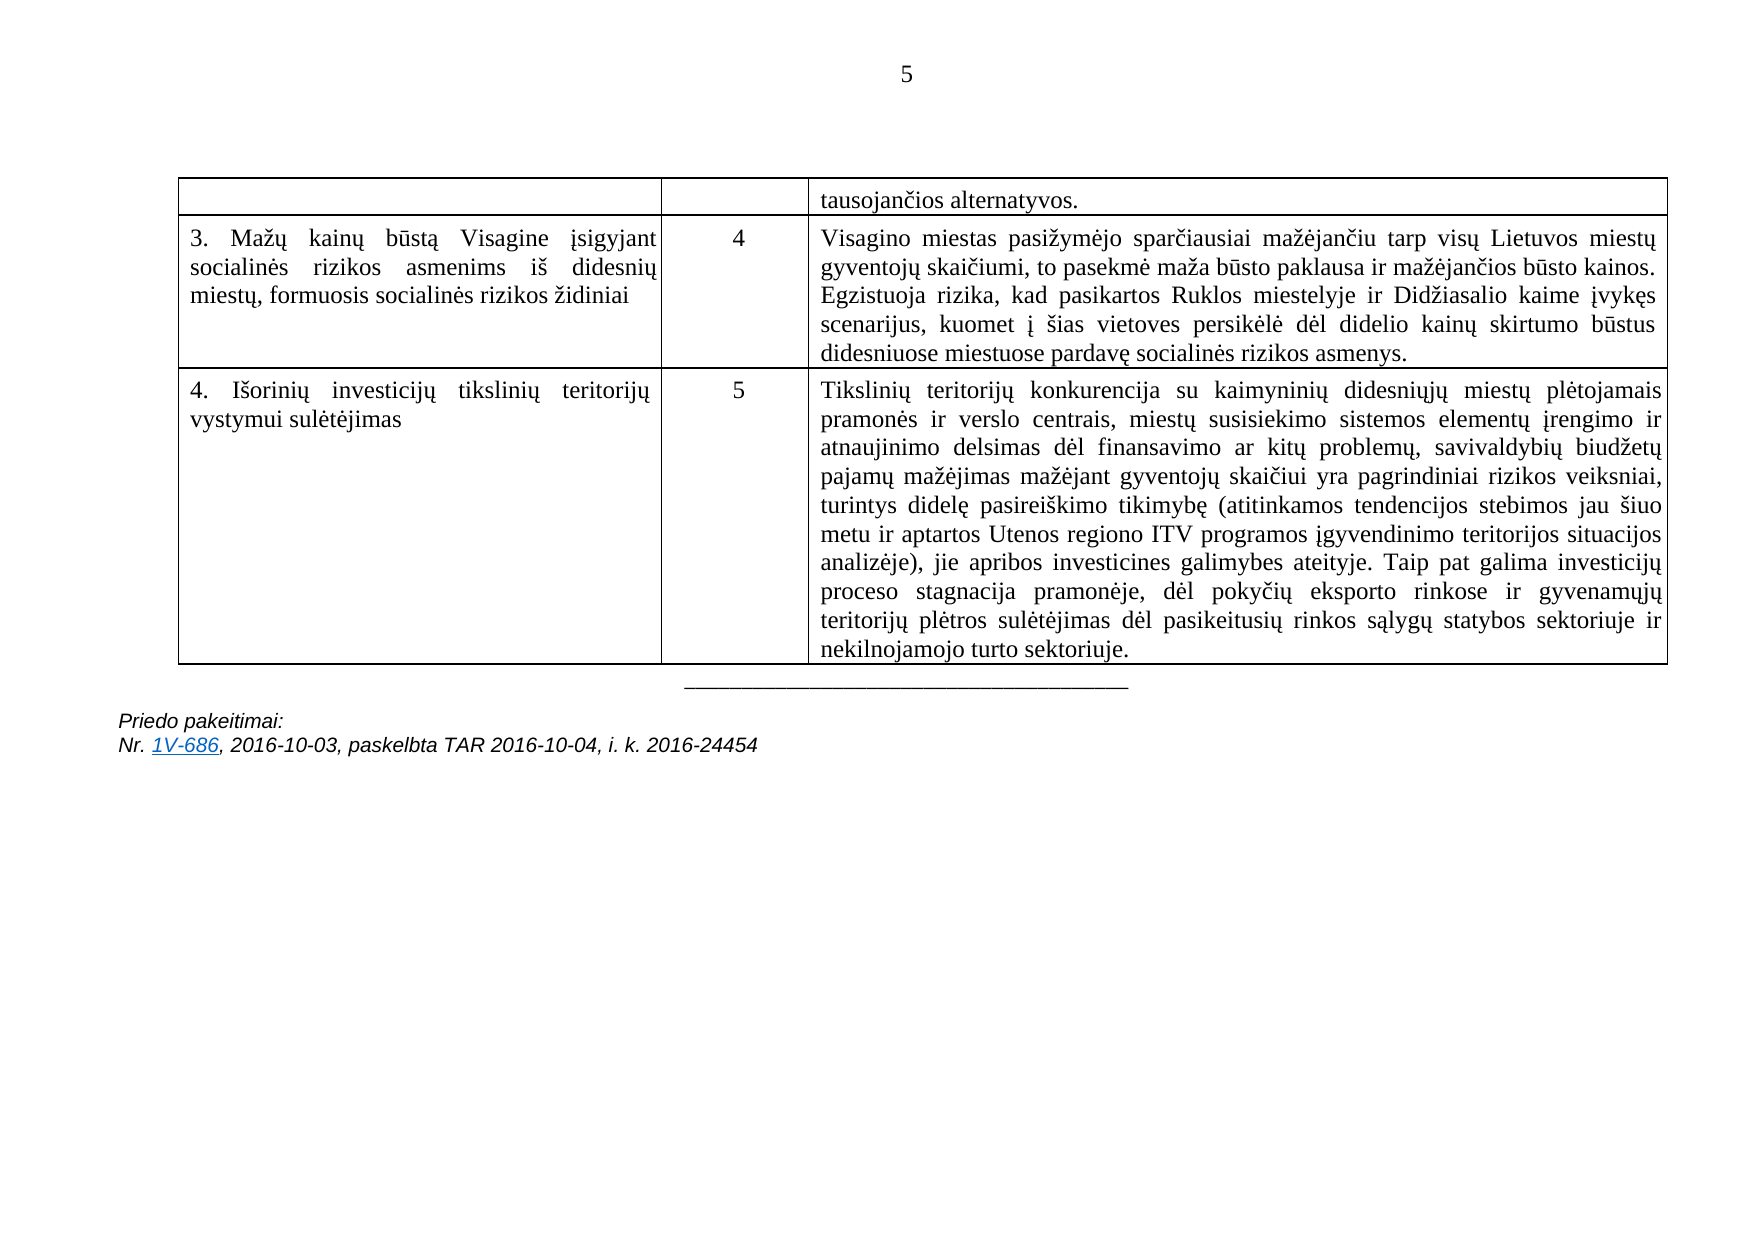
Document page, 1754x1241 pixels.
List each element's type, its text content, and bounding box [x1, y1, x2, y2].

table_cell 4. Išorinių investicijų tikslinių teritorijų vystymui sulėtėjimas [179, 369, 661, 662]
table_cell [179, 179, 661, 214]
table_cell 5 [662, 369, 808, 662]
text Priedo pakeitimai: [118, 709, 1695, 733]
table_cell Visagino miestas pasižymėjo sparčiausiai mažėjančiu tarp visų Lietuvos miestų gyventojų skaičiumi, to pasekmė maža būsto paklausa ir mažėjančios būsto kainos. Egzistuoja rizika, kad pasikartos Ruklos miestelyje ir Didžiasalio kaime įvykęs scenarijus, kuomet į šias vietoves persikėlė dėl didelio kainų skirtumo būstus didesniuose miestuose pardavę socialinės rizikos asmenys. [809, 216, 1667, 367]
text Nr. 1V-686, 2016-10-03, paskelbta TAR 2016-10-04, i. k. 2016-24454 [118, 733, 1695, 757]
text _______________________________________ [118, 664, 1695, 693]
table_cell [662, 179, 808, 214]
table_cell Tikslinių teritorijų konkurencija su kaimyninių didesniųjų miestų plėtojamais pramonės ir verslo centrais, miestų susisiekimo sistemos elementų įrengimo ir atnaujinimo delsimas dėl finansavimo ar kitų problemų, savivaldybių biudžetų pajamų mažėjimas mažėjant gyventojų skaičiui yra pagrindiniai rizikos veiksniai, turintys didelę pasireiškimo tikimybę (atitinkamos tendencijos stebimos jau šiuo metu ir aptartos Utenos regiono ITV programos įgyvendinimo teritorijos situacijos analizėje), jie apribos investicines galimybes ateityje. Taip pat galima investicijų proceso stagnacija pramonėje, dėl pokyčių eksporto rinkose ir gyvenamųjų teritorijų plėtros sulėtėjimas dėl pasikeitusių rinkos sąlygų statybos sektoriuje ir nekilnojamojo turto sektoriuje. [809, 369, 1667, 662]
table_cell 3. Mažų kainų būstą Visagine įsigyjant socialinės rizikos asmenims iš didesnių miestų, formuosis socialinės rizikos židiniai [179, 216, 661, 367]
table_cell tausojančios alternatyvos. [809, 179, 1667, 214]
table_cell 4 [662, 216, 808, 367]
